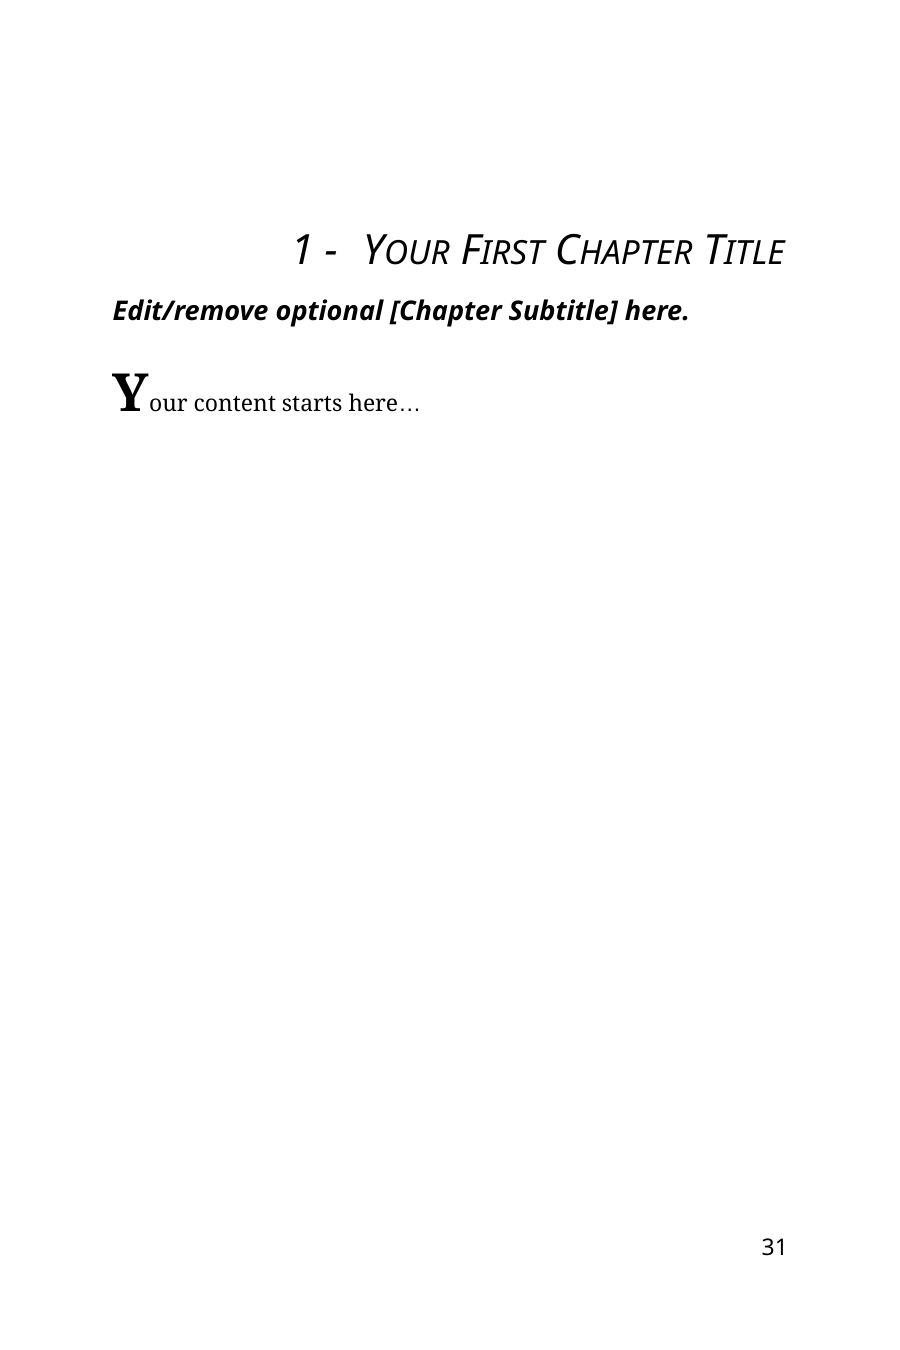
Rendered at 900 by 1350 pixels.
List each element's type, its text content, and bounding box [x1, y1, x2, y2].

subtitle Your First Chapter Title [112, 217, 787, 279]
text Your content starts here… [112, 355, 787, 427]
subtitle Edit/remove optional [Chapter Subtitle] here. [112, 291, 787, 328]
